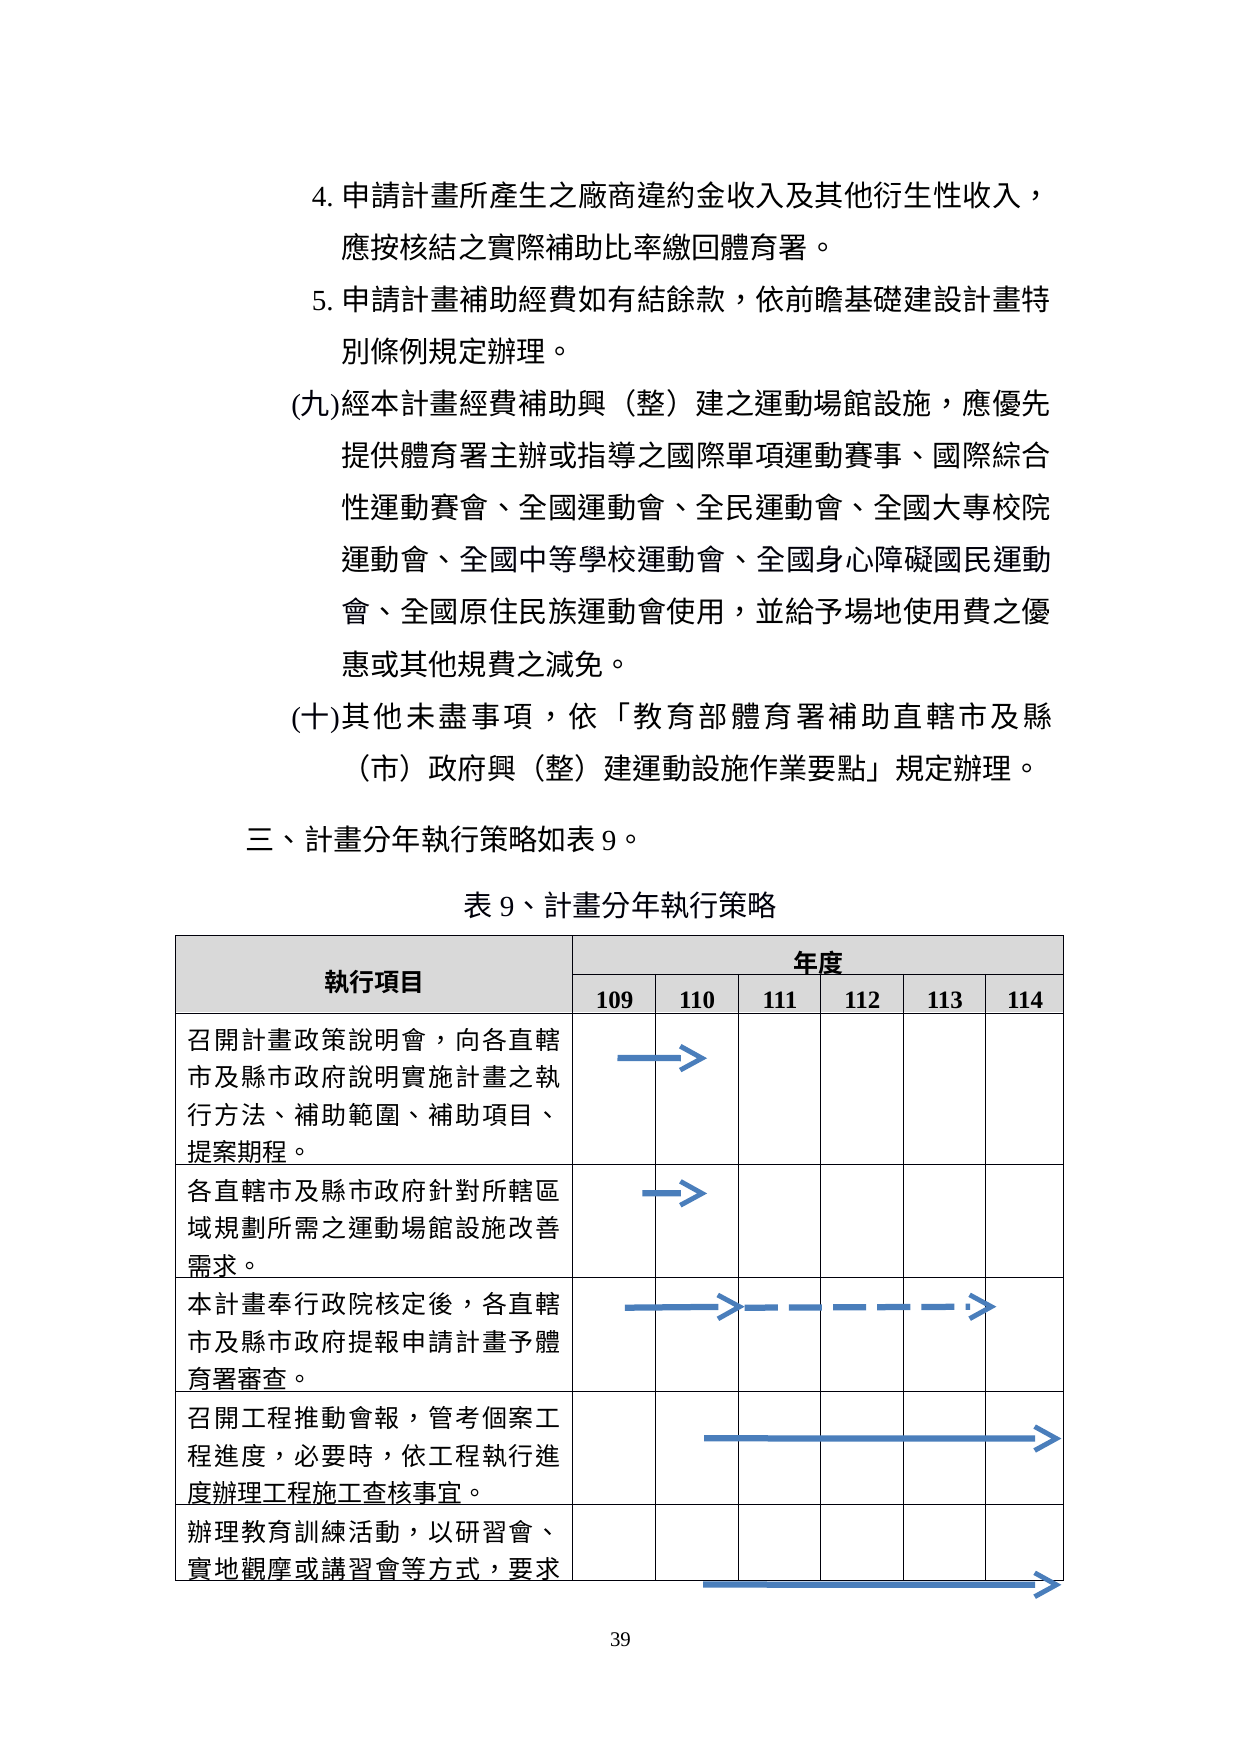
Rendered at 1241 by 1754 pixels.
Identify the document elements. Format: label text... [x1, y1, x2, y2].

list 申請計畫所產生之廠商違約金收入及其他衍生性收入，應按核結之實際補助比率繳回體育署。 [312, 164, 1053, 269]
table_cell [739, 1392, 820, 1435]
table_cell [739, 1442, 820, 1504]
table_cell 112 [821, 975, 903, 1012]
table_cell [986, 1014, 1063, 1163]
table_cell [986, 1392, 1063, 1504]
table_cell [904, 1442, 985, 1504]
table_cell 109 [573, 975, 655, 1012]
table_cell [573, 1165, 655, 1277]
table_cell 110 [656, 975, 738, 1012]
table_cell 辦理教育訓練活動，以研習會、實地觀摩或講習會等方式，要求 [176, 1505, 572, 1580]
table_cell 113 [904, 975, 985, 1012]
table_cell [821, 1442, 903, 1504]
table_cell [986, 1278, 1063, 1391]
table_cell [656, 1165, 738, 1277]
table_cell 召開計畫政策說明會，向各直轄市及縣市政府說明實施計畫之執行方法、補助範圍、補助項目、提案期程。 [176, 1014, 572, 1163]
table_cell [656, 1278, 738, 1391]
list 經本計畫經費補助興（整）建之運動場館設施，應優先提供體育署主辦或指導之國際單項運動賽事、國際綜合性運動賽會、全國運動會、全民運動會、全國大專校院運動會、全國中等學校運動會、全國身心障礙國民運動會、全國原住民族運動會使用，並給予場地使用費之優惠或其他規費之減免。 [291, 373, 1053, 685]
table_cell 111 [739, 975, 820, 1012]
table_cell [904, 1165, 985, 1277]
table_cell 本計畫奉行政院核定後，各直轄市及縣市政府提報申請計畫予體育署審查。 [176, 1278, 572, 1391]
table_cell [656, 1505, 738, 1580]
table_cell [904, 1392, 985, 1435]
table_cell [739, 1278, 820, 1391]
text 表 9、計畫分年執行策略 [187, 860, 1053, 935]
table_cell [821, 1505, 903, 1580]
table_cell [821, 1014, 903, 1163]
table_cell 各直轄市及縣市政府針對所轄區域規劃所需之運動場館設施改善需求。 [176, 1165, 572, 1277]
table_cell [821, 1278, 903, 1391]
table_header 年度 [573, 936, 1063, 974]
table_cell 召開工程推動會報，管考個案工程進度，必要時，依工程執行進度辦理工程施工查核事宜。 [176, 1392, 572, 1504]
table_cell [821, 1392, 903, 1435]
table_cell [739, 1505, 820, 1580]
table_cell [986, 1505, 1063, 1580]
table_cell [573, 1278, 655, 1391]
table_cell [904, 1014, 985, 1163]
table_cell [739, 1165, 820, 1277]
table_cell [904, 1278, 985, 1391]
table_header 執行項目 [176, 936, 572, 1012]
list 申請計畫補助經費如有結餘款，依前瞻基礎建設計畫特別條例規定辦理。 [312, 269, 1053, 373]
list 計畫分年執行策略如表9。 [245, 808, 1053, 860]
table_cell [573, 1392, 655, 1504]
table_cell [573, 1505, 655, 1580]
table_cell [821, 1165, 903, 1277]
table_cell [986, 1165, 1063, 1277]
table_cell [904, 1505, 985, 1580]
table_cell [656, 1392, 738, 1504]
table_cell [573, 1014, 655, 1163]
list 其他未盡事項，依「教育部體育署補助直轄市及縣（市）政府興（整）建運動設施作業要點」規定辦理。 [291, 685, 1053, 789]
table_cell [656, 1014, 738, 1163]
table_cell 114 [986, 975, 1063, 1012]
table_cell [739, 1014, 820, 1163]
